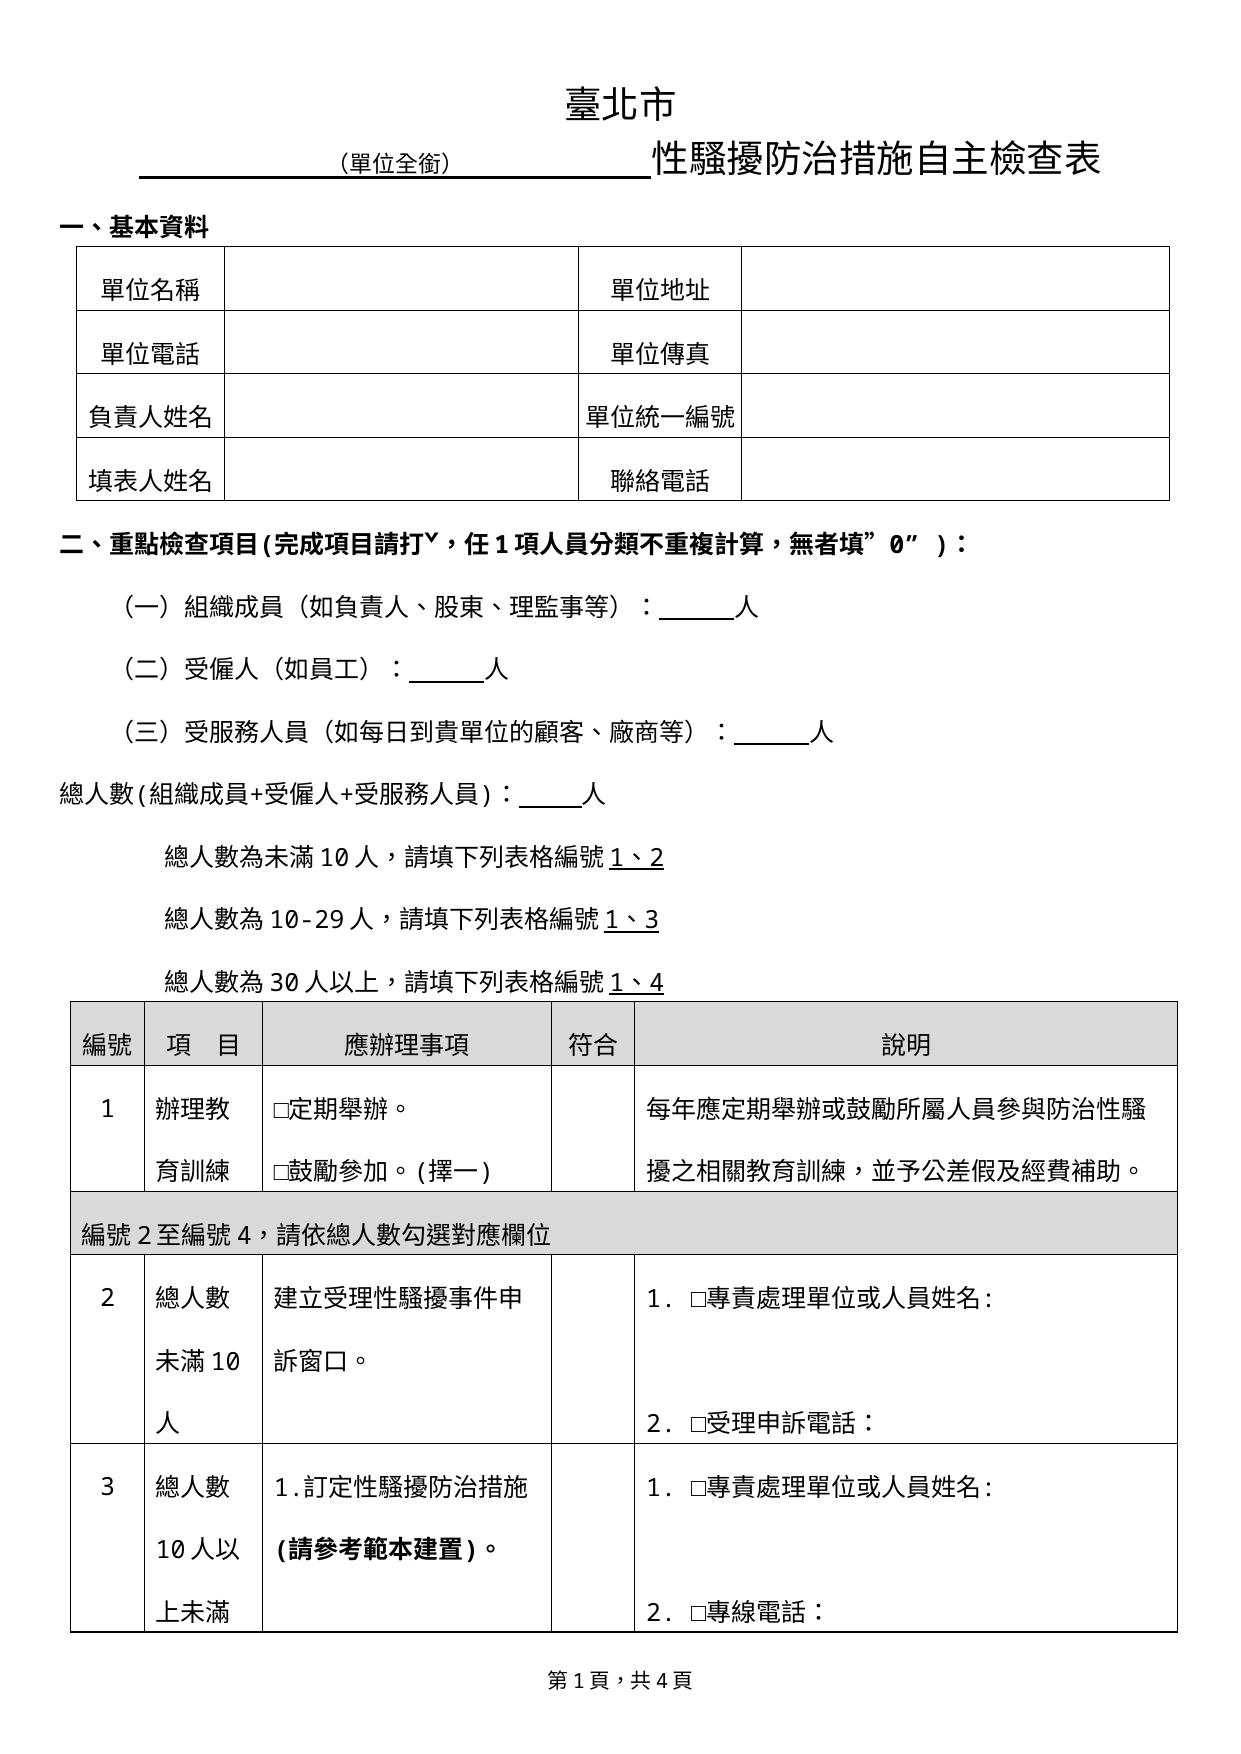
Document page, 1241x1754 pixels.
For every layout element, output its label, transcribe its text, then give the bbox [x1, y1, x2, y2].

table_cell 2 [71, 1255, 144, 1443]
table_cell [225, 438, 578, 500]
table_cell [742, 374, 1169, 437]
table_cell □定期舉辦。 □鼓勵參加。(擇一) [263, 1066, 551, 1191]
table_header 項 目 [145, 1002, 262, 1065]
text 總人數(組織成員+受僱人+受服務人員)： 人 [59, 751, 1181, 814]
text 總人數為30人以上，請填下列表格編號1、4 [59, 939, 1181, 1001]
table_cell 1. □專責處理單位或人員姓名: 2. □受理申訴電話： [635, 1255, 1177, 1443]
text 總人數為未滿10人，請填下列表格編號1、2 [59, 814, 1181, 876]
table_header 應辦理事項 [263, 1002, 551, 1065]
table_cell [225, 311, 578, 373]
table_header 單位地址 [579, 247, 741, 309]
table_header 編號 [71, 1002, 144, 1065]
table_cell [552, 1444, 634, 1631]
table_cell 每年應定期舉辦或鼓勵所屬人員參與防治性騷擾之相關教育訓練，並予公差假及經費補助。 [635, 1066, 1177, 1191]
table_cell 辦理教育訓練 [145, 1066, 262, 1191]
table_cell 1.訂定性騷擾防治措施 (請參考範本建置)。 [263, 1444, 551, 1631]
text （二）受僱人（如員工）： 人 [109, 626, 1181, 689]
table_cell 單位電話 [77, 311, 224, 373]
text 總人數為10-29人，請填下列表格編號1、3 [59, 876, 1181, 939]
text （一）組織成員（如負責人、股東、理監事等）： 人 [109, 564, 1181, 626]
table_cell 聯絡電話 [579, 438, 741, 500]
text 一、基本資料 [59, 183, 1181, 246]
table_cell 1. □專責處理單位或人員姓名: 2. □專線電話： [635, 1444, 1177, 1631]
text 二、重點檢查項目(完成項目請打ˇ，任1項人員分類不重複計算，無者填”0” )： [59, 501, 1181, 564]
table_header 符合 [552, 1002, 634, 1065]
table_header [742, 247, 1169, 309]
table_cell 單位統一編號 [579, 374, 741, 437]
table_cell [742, 438, 1169, 500]
table_cell [225, 374, 578, 437]
table_header 單位名稱 [77, 247, 224, 309]
table_cell [552, 1066, 634, 1191]
table_cell 填表人姓名 [77, 438, 224, 500]
table_cell 3 [71, 1444, 144, 1631]
table_cell 總人數未滿10人 [145, 1255, 262, 1443]
table_cell [552, 1255, 634, 1443]
table_cell 1 [71, 1066, 144, 1191]
table_cell 負責人姓名 [77, 374, 224, 437]
table_cell 總人數10人以上未滿 [145, 1444, 262, 1631]
text （單位全銜） 性騷擾防治措施自主檢查表 [59, 129, 1181, 183]
text 臺北市 [59, 75, 1181, 129]
table_header 說明 [635, 1002, 1177, 1065]
text （三）受服務人員（如每日到貴單位的顧客、廠商等）： 人 [109, 689, 1181, 751]
table_cell 建立受理性騷擾事件申 訴窗口。 [263, 1255, 551, 1443]
table_cell 編號2至編號4，請依總人數勾選對應欄位 [71, 1192, 1177, 1254]
table_cell [742, 311, 1169, 373]
table_header [225, 247, 578, 309]
table_cell 單位傳真 [579, 311, 741, 373]
